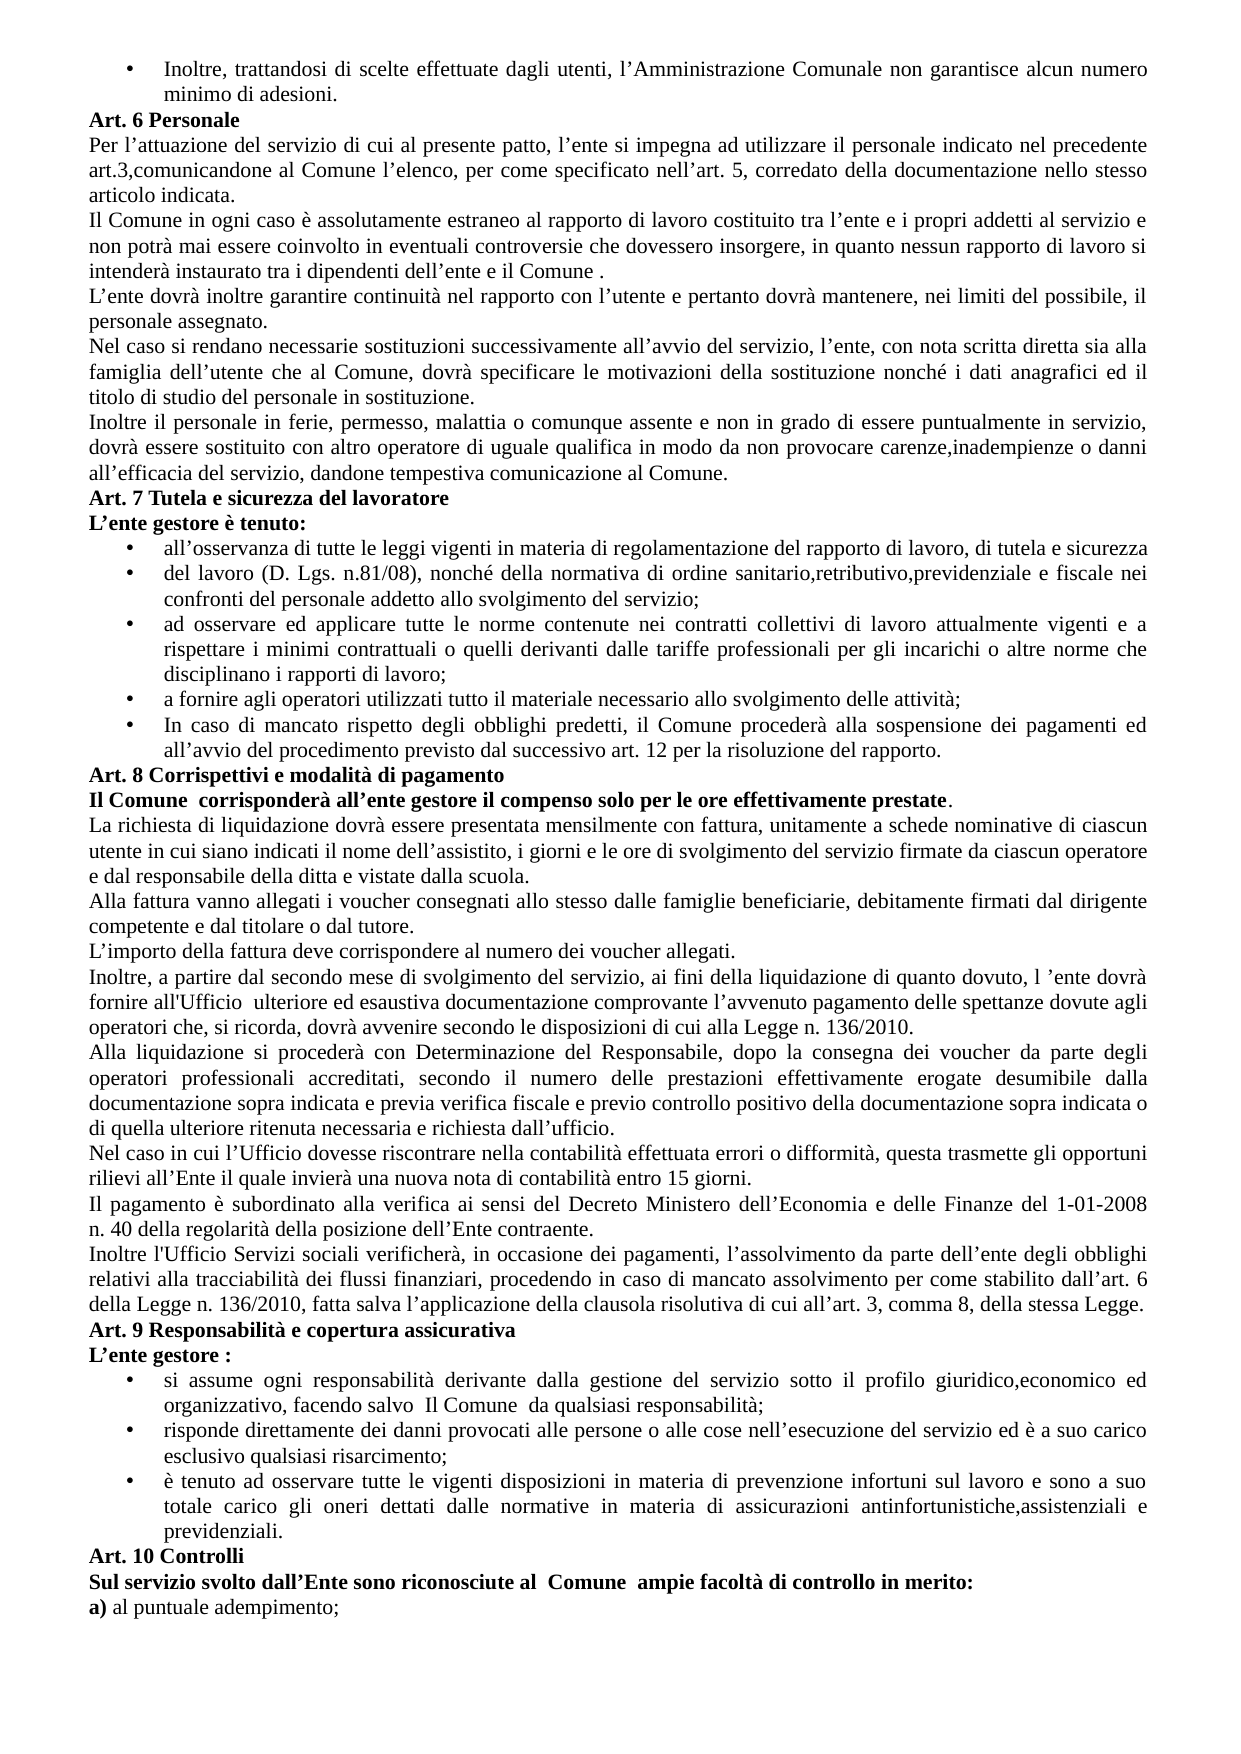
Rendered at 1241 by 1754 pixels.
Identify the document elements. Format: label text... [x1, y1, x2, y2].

text L’importo della fattura deve corrispondere al numero dei voucher allegati. [88, 938, 1149, 964]
text La richiesta di liquidazione dovrà essere presentata mensilmente con fattura, unitamente a schede nominative di ciascun utente in cui siano indicati il nome dell’assistito, i giorni e le ore di svolgimento del servizio firmate da ciascun operatore e dal responsabile della ditta e vistate dalla scuola. [88, 812, 1149, 888]
text Sul servizio svolto dall’Ente sono riconosciute al Comune ampie facoltà di controllo in merito: [88, 1569, 1149, 1594]
text Art. 7 Tutela e sicurezza del lavoratore [88, 485, 1149, 510]
text L’ente dovrà inoltre garantire continuità nel rapporto con l’utente e pertanto dovrà mantenere, nei limiti del possibile, il personale assegnato. [88, 283, 1149, 333]
list In caso di mancato rispetto degli obblighi predetti, il Comune procederà alla sospensione dei pagamenti ed all’avvio del procedimento previsto dal successivo art. 12 per la risoluzione del rapporto. [126, 712, 1149, 762]
text Alla liquidazione si procederà con Determinazione del Responsabile, dopo la consegna dei voucher da parte degli operatori professionali accreditati, secondo il numero delle prestazioni effettivamente erogate desumibile dalla documentazione sopra indicata e previa verifica fiscale e previo controllo positivo della documentazione sopra indicata o di quella ulteriore ritenuta necessaria e richiesta dall’ufficio. [88, 1039, 1149, 1140]
text Alla fattura vanno allegati i voucher consegnati allo stesso dalle famiglie beneficiarie, debitamente firmati dal dirigente competente e dal titolare o dal tutore. [88, 888, 1149, 938]
list del lavoro (D. Lgs. n.81/08), nonché della normativa di ordine sanitario,retributivo,previdenziale e fiscale nei confronti del personale addetto allo svolgimento del servizio; [126, 560, 1149, 611]
text Art. 8 Corrispettivi e modalità di pagamento [88, 762, 1149, 787]
list ad osservare ed applicare tutte le norme contenute nei contratti collettivi di lavoro attualmente vigenti e a rispettare i minimi contrattuali o quelli derivanti dalle tariffe professionali per gli incarichi o altre norme che disciplinano i rapporti di lavoro; [126, 611, 1149, 686]
text Art. 9 Responsabilità e copertura assicurativa [88, 1317, 1149, 1342]
text Art. 6 Personale [88, 107, 1149, 132]
text Il Comune corrisponderà all’ente gestore il compenso solo per le ore effettivamente prestate. [88, 787, 1149, 812]
text Inoltre il personale in ferie, permesso, malattia o comunque assente e non in grado di essere puntualmente in servizio, dovrà essere sostituito con altro operatore di uguale qualifica in modo da non provocare carenze,inadempienze o danni all’efficacia del servizio, dandone tempestiva comunicazione al Comune. [88, 409, 1149, 485]
text a) al puntuale adempimento; [88, 1594, 1149, 1619]
text Art. 10 Controlli [88, 1543, 1149, 1569]
list all’osservanza di tutte le leggi vigenti in materia di regolamentazione del rapporto di lavoro, di tutela e sicurezza [126, 535, 1149, 560]
text Nel caso si rendano necessarie sostituzioni successivamente all’avvio del servizio, l’ente, con nota scritta diretta sia alla famiglia dell’utente che al Comune, dovrà specificare le motivazioni della sostituzione nonché i dati anagrafici ed il titolo di studio del personale in sostituzione. [88, 333, 1149, 409]
text Il pagamento è subordinato alla verifica ai sensi del Decreto Ministero dell’Economia e delle Finanze del 1-01-2008 n. 40 della regolarità della posizione dell’Ente contraente. [88, 1191, 1149, 1241]
text L’ente gestore : [88, 1342, 1149, 1367]
text Inoltre l'Ufficio Servizi sociali verificherà, in occasione dei pagamenti, l’assolvimento da parte dell’ente degli obblighi relativi alla tracciabilità dei flussi finanziari, procedendo in caso di mancato assolvimento per come stabilito dall’art. 6 della Legge n. 136/2010, fatta salva l’applicazione della clausola risolutiva di cui all’art. 3, comma 8, della stessa Legge. [88, 1241, 1149, 1317]
list a fornire agli operatori utilizzati tutto il materiale necessario allo svolgimento delle attività; [126, 686, 1149, 712]
text L’ente gestore è tenuto: [88, 510, 1149, 535]
list risponde direttamente dei danni provocati alle persone o alle cose nell’esecuzione del servizio ed è a suo carico esclusivo qualsiasi risarcimento; [126, 1417, 1149, 1468]
text Per l’attuazione del servizio di cui al presente patto, l’ente si impegna ad utilizzare il personale indicato nel precedente art.3,comunicandone al Comune l’elenco, per come specificato nell’art. 5, corredato della documentazione nello stesso articolo indicata. [88, 132, 1149, 207]
text Inoltre, a partire dal secondo mese di svolgimento del servizio, ai fini della liquidazione di quanto dovuto, l ’ente dovrà fornire all'Ufficio ulteriore ed esaustiva documentazione comprovante l’avvenuto pagamento delle spettanze dovute agli operatori che, si ricorda, dovrà avvenire secondo le disposizioni di cui alla Legge n. 136/2010. [88, 964, 1149, 1039]
list Inoltre, trattandosi di scelte effettuate dagli utenti, l’Amministrazione Comunale non garantisce alcun numero minimo di adesioni. [126, 56, 1149, 107]
text Il Comune in ogni caso è assolutamente estraneo al rapporto di lavoro costituito tra l’ente e i propri addetti al servizio e non potrà mai essere coinvolto in eventuali controversie che dovessero insorgere, in quanto nessun rapporto di lavoro si intenderà instaurato tra i dipendenti dell’ente e il Comune . [88, 207, 1149, 283]
list si assume ogni responsabilità derivante dalla gestione del servizio sotto il profilo giuridico,economico ed organizzativo, facendo salvo Il Comune da qualsiasi responsabilità; [126, 1367, 1149, 1417]
list è tenuto ad osservare tutte le vigenti disposizioni in materia di prevenzione infortuni sul lavoro e sono a suo totale carico gli oneri dettati dalle normative in materia di assicurazioni antinfortunistiche,assistenziali e previdenziali. [126, 1468, 1149, 1543]
text Nel caso in cui l’Ufficio dovesse riscontrare nella contabilità effettuata errori o difformità, questa trasmette gli opportuni rilievi all’Ente il quale invierà una nuova nota di contabilità entro 15 giorni. [88, 1140, 1149, 1191]
